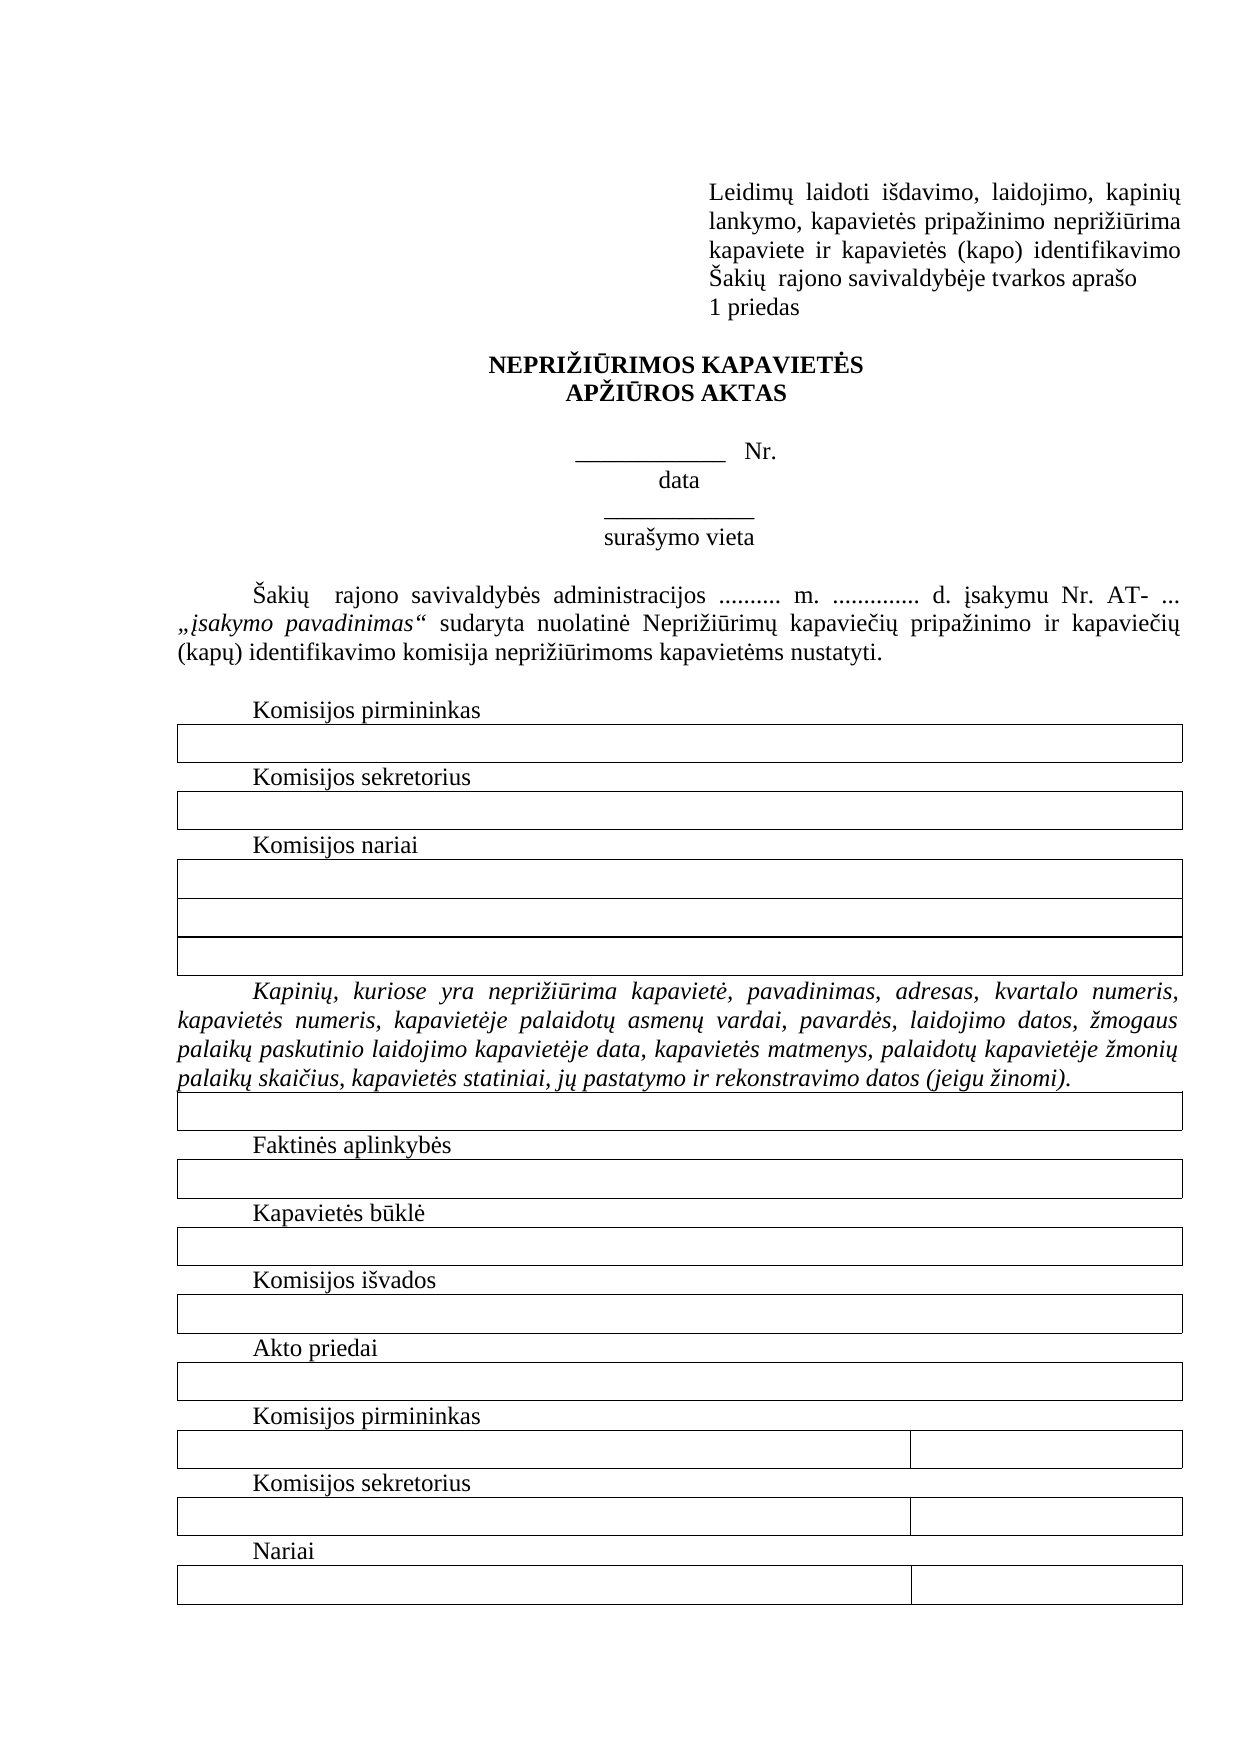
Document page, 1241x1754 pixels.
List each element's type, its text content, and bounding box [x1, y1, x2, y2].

table_header [178, 1160, 1182, 1197]
text Komisijos pirmininkas [177, 695, 1181, 723]
subtitle Akto priedai [177, 1334, 1181, 1362]
table_header [178, 1431, 910, 1468]
table_header [178, 1498, 910, 1535]
text Komisijos pirmininkas [177, 1401, 1181, 1429]
table_header [178, 860, 1182, 897]
table_header [178, 1363, 1182, 1400]
table_header [178, 1295, 1182, 1333]
text Leidimų laidoti išdavimo, laidojimo, kapinių lankymo, kapavietės pripažinimo neprižiūrima kapaviete ir kapavietės (kapo) identifikavimo Šakių rajono savivaldybėje tvarkos aprašo [709, 177, 1181, 292]
table_header [911, 1498, 1182, 1535]
text data [177, 465, 1181, 493]
text Komisijos išvados [177, 1266, 1181, 1294]
table_header [178, 1228, 1182, 1265]
text Nariai [177, 1536, 1181, 1565]
text Kapinių, kuriose yra neprižiūrima kapavietė, pavadinimas, adresas, kvartalo numeris, kapavietės numeris, kapavietėje palaidotų asmenų vardai, pavardės, laidojimo datos, žmogaus palaikų paskutinio laidojimo kapavietėje data, kapavietės matmenys, palaidotų kapavietėje žmonių palaikų skaičius, kapavietės statiniai, jų pastatymo ir rekonstravimo datos (jeigu žinomi). [177, 976, 1181, 1091]
table_header [178, 1093, 1182, 1130]
table_header [911, 1431, 1182, 1468]
text 1 priedas [709, 292, 1181, 321]
text Komisijos sekretorius [177, 763, 1181, 791]
text Kapavietės būklė [177, 1199, 1181, 1227]
table_cell [178, 938, 1182, 975]
text Faktinės aplinkybės [177, 1131, 1181, 1159]
text ____________ [177, 493, 1181, 522]
text ____________ Nr. [177, 436, 1181, 465]
table_header [178, 792, 1182, 829]
text Komisijos nariai [177, 830, 1181, 859]
text Komisijos sekretorius [177, 1469, 1181, 1497]
table_cell [178, 899, 1182, 936]
table_header [178, 1566, 911, 1603]
text Šakių rajono savivaldybės administracijos .......... m. .............. d. įsakymu Nr. AT- ... „įsakymo pavadinimas“ sudaryta nuolatinė Neprižiūrimų kapaviečių pripažinimo ir kapaviečių (kapų) identifikavimo komisija neprižiūrimoms kapavietėms nustatyti. [177, 580, 1181, 666]
text APŽIŪROS AKTAS [177, 378, 1181, 407]
table_header [912, 1566, 1182, 1603]
text NEPRIŽIŪRIMOS KAPAVIETĖS [177, 350, 1181, 378]
table_header [178, 725, 1182, 762]
text surašymo vieta [177, 522, 1181, 551]
